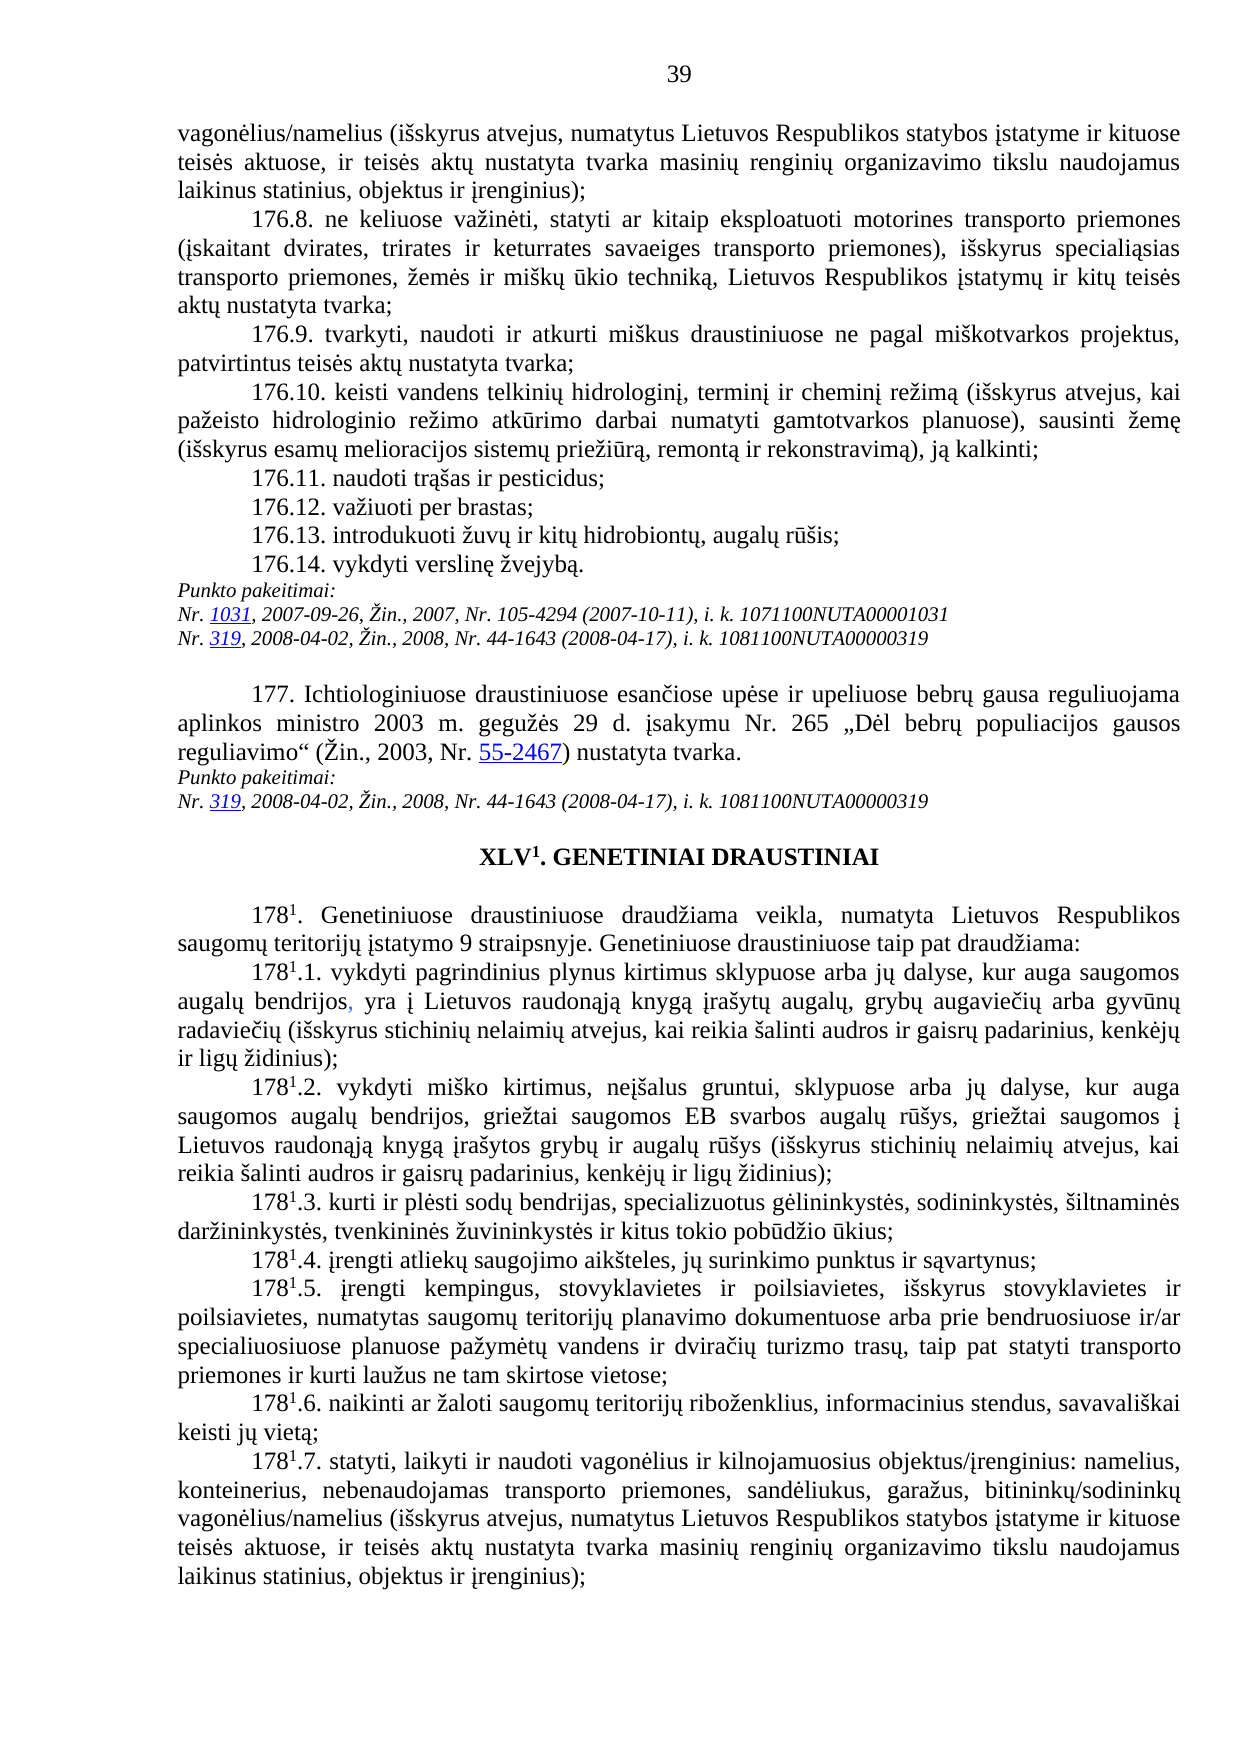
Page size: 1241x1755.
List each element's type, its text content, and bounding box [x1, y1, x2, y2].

text XLV1. GENETINIAI DRAUSTINIAI [177, 842, 1181, 871]
text vagonėlius/namelius (išskyrus atvejus, numatytus Lietuvos Respublikos statybos įstatyme ir kituose teisės aktuose, ir teisės aktų nustatyta tvarka masinių renginių organizavimo tikslu naudojamus laikinus statinius, objektus ir įrenginius); [177, 118, 1181, 204]
text 1781.1. vykdyti pagrindinius plynus kirtimus sklypuose arba jų dalyse, kur auga saugomos augalų bendrijos, yra į Lietuvos raudonąją knygą įrašytų augalų, grybų augaviečių arba gyvūnų radaviečių (išskyrus stichinių nelaimių atvejus, kai reikia šalinti audros ir gaisrų padarinius, kenkėjų ir ligų židinius); [177, 957, 1181, 1072]
text 176.9. tvarkyti, naudoti ir atkurti miškus draustiniuose ne pagal miškotvarkos projektus, patvirtintus teisės aktų nustatyta tvarka; [177, 319, 1181, 377]
text 176.11. naudoti trąšas ir pesticidus; [177, 463, 1181, 492]
text Punkto pakeitimai: [177, 578, 1181, 602]
text 176.12. važiuoti per brastas; [177, 492, 1181, 521]
text Nr. 1031, 2007-09-26, Žin., 2007, Nr. 105-4294 (2007-10-11), i. k. 1071100NUTA00001031 [177, 602, 1181, 626]
text Nr. 319, 2008-04-02, Žin., 2008, Nr. 44-1643 (2008-04-17), i. k. 1081100NUTA00000319 [177, 789, 1181, 813]
text 1781.4. įrengti atliekų saugojimo aikšteles, jų surinkimo punktus ir sąvartynus; [177, 1245, 1181, 1273]
text Punkto pakeitimai: [177, 765, 1181, 789]
text 1781.2. vykdyti miško kirtimus, neįšalus gruntui, sklypuose arba jų dalyse, kur auga saugomos augalų bendrijos, griežtai saugomos EB svarbos augalų rūšys, griežtai saugomos į Lietuvos raudonąją knygą įrašytos grybų ir augalų rūšys (išskyrus stichinių nelaimių atvejus, kai reikia šalinti audros ir gaisrų padarinius, kenkėjų ir ligų židinius); [177, 1072, 1181, 1187]
text 176.14. vykdyti verslinę žvejybą. [177, 549, 1181, 578]
text 176.8. ne keliuose važinėti, statyti ar kitaip eksploatuoti motorines transporto priemones (įskaitant dvirates, trirates ir keturrates savaeiges transporto priemones), išskyrus specialiąsias transporto priemones, žemės ir miškų ūkio techniką, Lietuvos Respublikos įstatymų ir kitų teisės aktų nustatyta tvarka; [177, 204, 1181, 319]
text 1781.5. įrengti kempingus, stovyklavietes ir poilsiavietes, išskyrus stovyklavietes ir poilsiavietes, numatytas saugomų teritorijų planavimo dokumentuose arba prie bendruosiuose ir/ar specialiuosiuose planuose pažymėtų vandens ir dviračių turizmo trasų, taip pat statyti transporto priemones ir kurti laužus ne tam skirtose vietose; [177, 1273, 1181, 1388]
text Nr. 319, 2008-04-02, Žin., 2008, Nr. 44-1643 (2008-04-17), i. k. 1081100NUTA00000319 [177, 626, 1181, 650]
text 1781.7. statyti, laikyti ir naudoti vagonėlius ir kilnojamuosius objektus/įrenginius: namelius, konteinerius, nebenaudojamas transporto priemones, sandėliukus, garažus, bitininkų/sodininkų vagonėlius/namelius (išskyrus atvejus, numatytus Lietuvos Respublikos statybos įstatyme ir kituose teisės aktuose, ir teisės aktų nustatyta tvarka masinių renginių organizavimo tikslu naudojamus laikinus statinius, objektus ir įrenginius); [177, 1446, 1181, 1590]
text 1781.3. kurti ir plėsti sodų bendrijas, specializuotus gėlininkystės, sodininkystės, šiltnaminės daržininkystės, tvenkininės žuvininkystės ir kitus tokio pobūdžio ūkius; [177, 1187, 1181, 1245]
text 177. Ichtiologiniuose draustiniuose esančiose upėse ir upeliuose bebrų gausa reguliuojama aplinkos ministro 2003 m. gegužės 29 d. įsakymu Nr. 265 „Dėl bebrų populiacijos gausos reguliavimo“ (Žin., 2003, Nr. 55-2467) nustatyta tvarka. [177, 679, 1181, 765]
text 1781.6. naikinti ar žaloti saugomų teritorijų riboženklius, informacinius stendus, savavališkai keisti jų vietą; [177, 1388, 1181, 1446]
text 176.13. introdukuoti žuvų ir kitų hidrobiontų, augalų rūšis; [177, 521, 1181, 549]
text 1781. Genetiniuose draustiniuose draudžiama veikla, numatyta Lietuvos Respublikos saugomų teritorijų įstatymo 9 straipsnyje. Genetiniuose draustiniuose taip pat draudžiama: [177, 900, 1181, 957]
text 176.10. keisti vandens telkinių hidrologinį, terminį ir cheminį režimą (išskyrus atvejus, kai pažeisto hidrologinio režimo atkūrimo darbai numatyti gamtotvarkos planuose), sausinti žemę (išskyrus esamų melioracijos sistemų priežiūrą, remontą ir rekonstravimą), ją kalkinti; [177, 377, 1181, 463]
